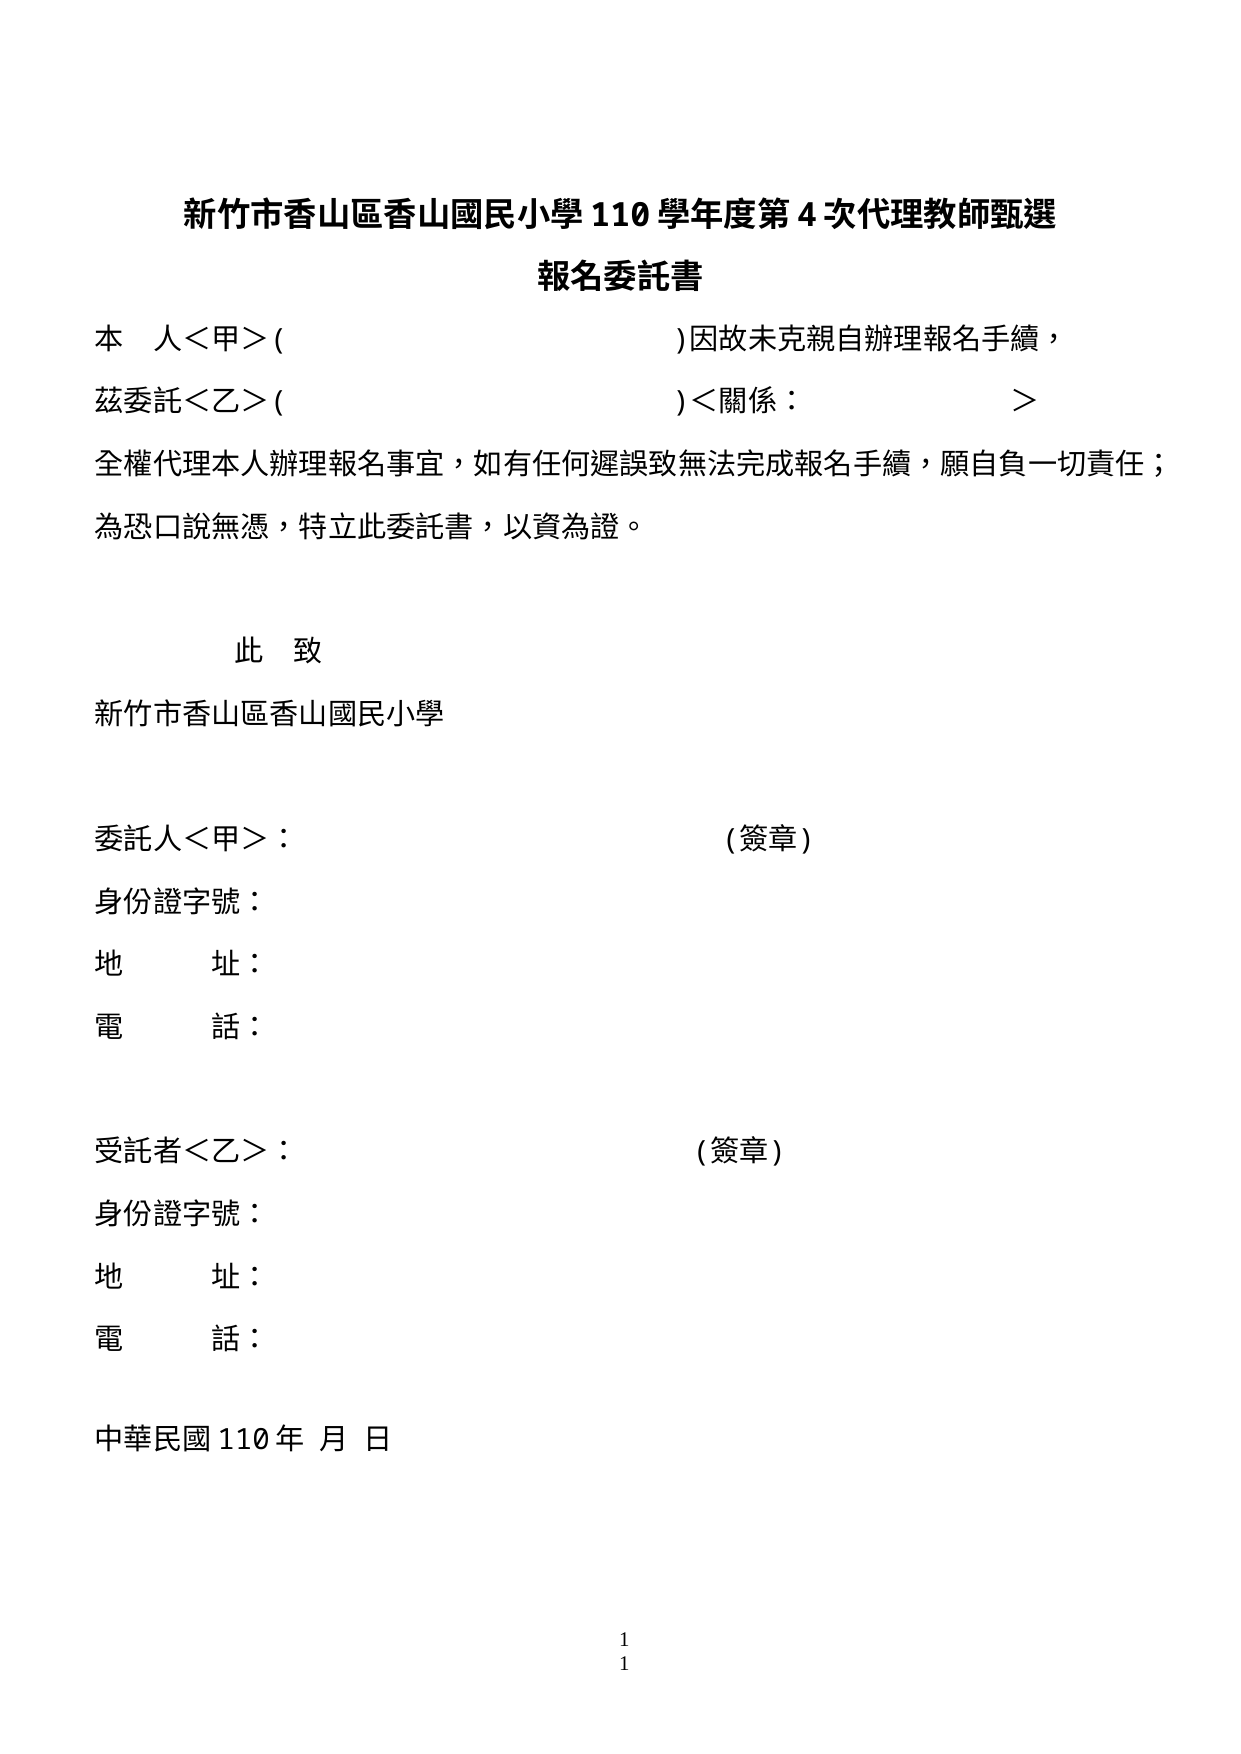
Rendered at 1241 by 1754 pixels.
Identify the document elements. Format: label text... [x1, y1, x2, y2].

text 茲委託＜乙＞( )＜關係： ＞ [94, 358, 1146, 420]
text 地 址： [94, 920, 1146, 983]
text 中華民國110年 月 日 [94, 1408, 1146, 1458]
text 新竹市香山區香山國民小學110學年度第4次代理教師甄選 [94, 170, 1146, 233]
text 地 址： [94, 1233, 1146, 1295]
text 此 致 [94, 608, 1146, 670]
text 本 人＜甲＞( )因故未克親自辦理報名手續， [94, 295, 1146, 358]
text 電 話： [94, 983, 1146, 1045]
text 全權代理本人辦理報名事宜，如有任何遲誤致無法完成報名手續，願自負一切責任；為恐口說無憑，特立此委託書，以資為證。 [94, 420, 1146, 545]
text 電 話： [94, 1295, 1146, 1358]
text 委託人＜甲＞： (簽章) [94, 795, 1146, 858]
text 身份證字號： [94, 1170, 1146, 1233]
text 報名委託書 [94, 233, 1146, 295]
text 新竹市香山區香山國民小學 [94, 670, 1146, 733]
text 身份證字號： [94, 858, 1146, 920]
text 受託者＜乙＞： (簽章) [94, 1108, 1146, 1170]
